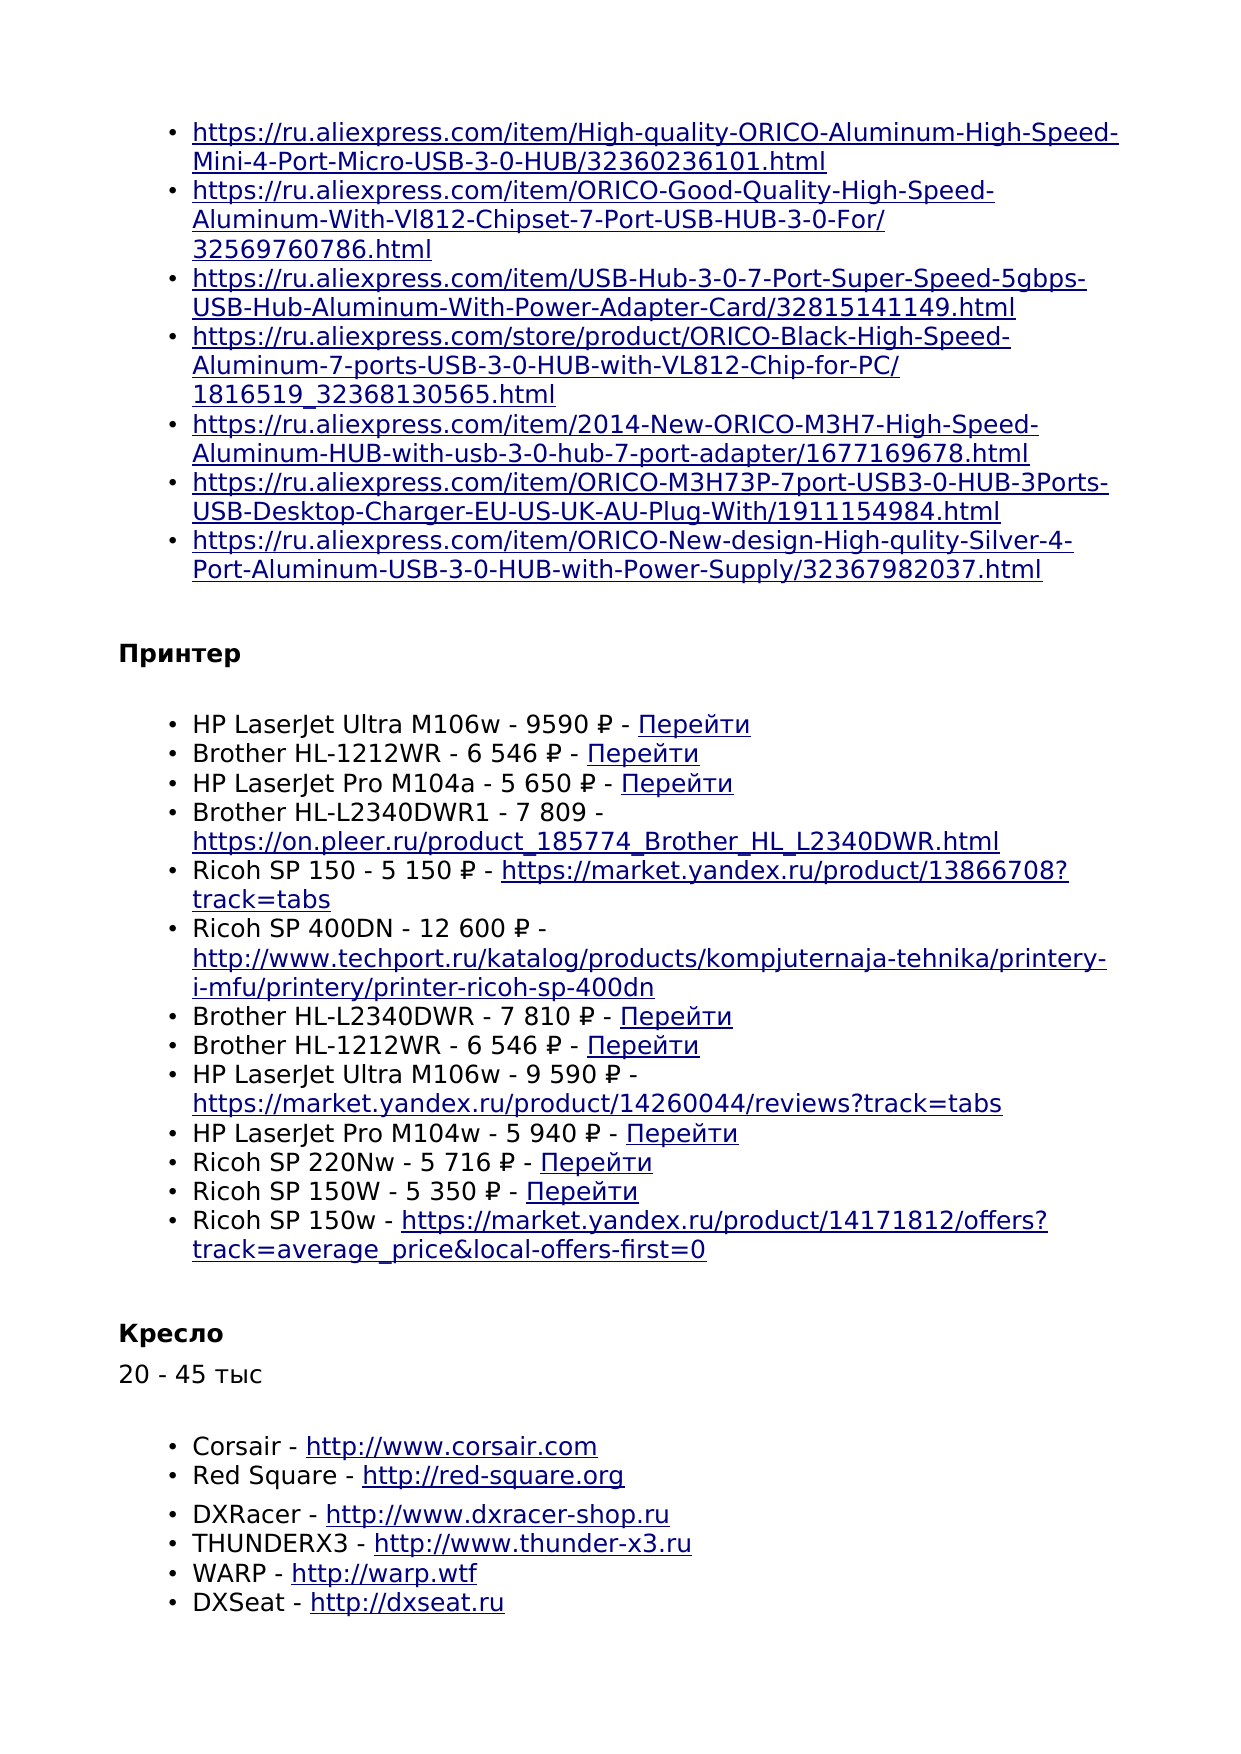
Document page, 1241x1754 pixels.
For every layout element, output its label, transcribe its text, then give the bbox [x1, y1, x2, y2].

list https://ru.aliexpress.com/item/ORICO-Good-Quality-High-Speed-Aluminum-With-Vl812-Chipset-7-Port-USB-HUB-3-0-For/32569760786.html [177, 176, 1122, 264]
list HP LaserJet Ultra M106w - 9 590 ₽ - https://market.yandex.ru/product/14260044/reviews?track=tabs [177, 1060, 1122, 1119]
list https://ru.aliexpress.com/item/ORICO-M3H73P-7port-USB3-0-HUB-3Ports-USB-Desktop-Charger-EU-US-UK-AU-Plug-With/1911154984.html [177, 468, 1122, 526]
list Ricoh SP 150 - 5 150 ₽ - https://market.yandex.ru/product/13866708?track=tabs [177, 856, 1122, 914]
list https://ru.aliexpress.com/store/product/ORICO-Black-High-Speed-Aluminum-7-ports-USB-3-0-HUB-with-VL812-Chip-for-PC/1816519_32368130565.html [177, 322, 1122, 410]
list Brother HL-1212WR - 6 546 ₽ - Перейти [177, 1031, 1122, 1060]
list https://ru.aliexpress.com/item/2014-New-ORICO-M3H7-High-Speed-Aluminum-HUB-with-usb-3-0-hub-7-port-adapter/1677169678.html [177, 410, 1122, 468]
list https://ru.aliexpress.com/item/High-quality-ORICO-Aluminum-High-Speed-Mini-4-Port-Micro-USB-3-0-HUB/32360236101.html [177, 118, 1122, 176]
list Ricoh SP 150w - https://market.yandex.ru/product/14171812/offers?track=average_price&local-offers-first=0 [177, 1206, 1122, 1264]
list THUNDERX3 - http://www.thunder-x3.ru [177, 1529, 1122, 1559]
list HP LaserJet Pro M104w - 5 940 ₽ - Перейти [177, 1119, 1122, 1148]
list Ricoh SP 220Nw - 5 716 ₽ - Перейти [177, 1148, 1122, 1177]
subtitle Кресло [118, 1319, 1122, 1348]
list Corsair - http://www.corsair.com [177, 1432, 1122, 1461]
list DXSeat - http://dxseat.ru [177, 1588, 1122, 1617]
list Red Square - http://red-square.org [177, 1461, 1122, 1490]
list Brother HL-1212WR - 6 546 ₽ - Перейти [177, 739, 1122, 769]
list Brother HL-L2340DWR - 7 810 ₽ - Перейти [177, 1002, 1122, 1031]
list WARP - http://warp.wtf [177, 1559, 1122, 1588]
text 20 - 45 тыс [118, 1361, 1122, 1390]
subtitle Принтер [118, 639, 1122, 668]
list Ricoh SP 400DN - 12 600 ₽ - http://www.techport.ru/katalog/products/kompjuternaja-tehnika/printery-i-mfu/printery/printer-ricoh-sp-400dn [177, 914, 1122, 1002]
list https://ru.aliexpress.com/item/USB-Hub-3-0-7-Port-Super-Speed-5gbps-USB-Hub-Aluminum-With-Power-Adapter-Card/32815141149.html [177, 264, 1122, 322]
list HP LaserJet Ultra M106w - 9590 ₽ - Перейти [177, 710, 1122, 739]
list DXRacer - http://www.dxracer-shop.ru [177, 1490, 1122, 1529]
list HP LaserJet Pro M104a - 5 650 ₽ - Перейти [177, 769, 1122, 798]
list Brother HL-L2340DWR1 - 7 809 - https://on.pleer.ru/product_185774_Brother_HL_L2340DWR.html [177, 798, 1122, 856]
list Ricoh SP 150W - 5 350 ₽ - Перейти [177, 1177, 1122, 1206]
list https://ru.aliexpress.com/item/ORICO-New-design-High-qulity-Silver-4-Port-Aluminum-USB-3-0-HUB-with-Power-Supply/32367982037.html [177, 526, 1122, 585]
